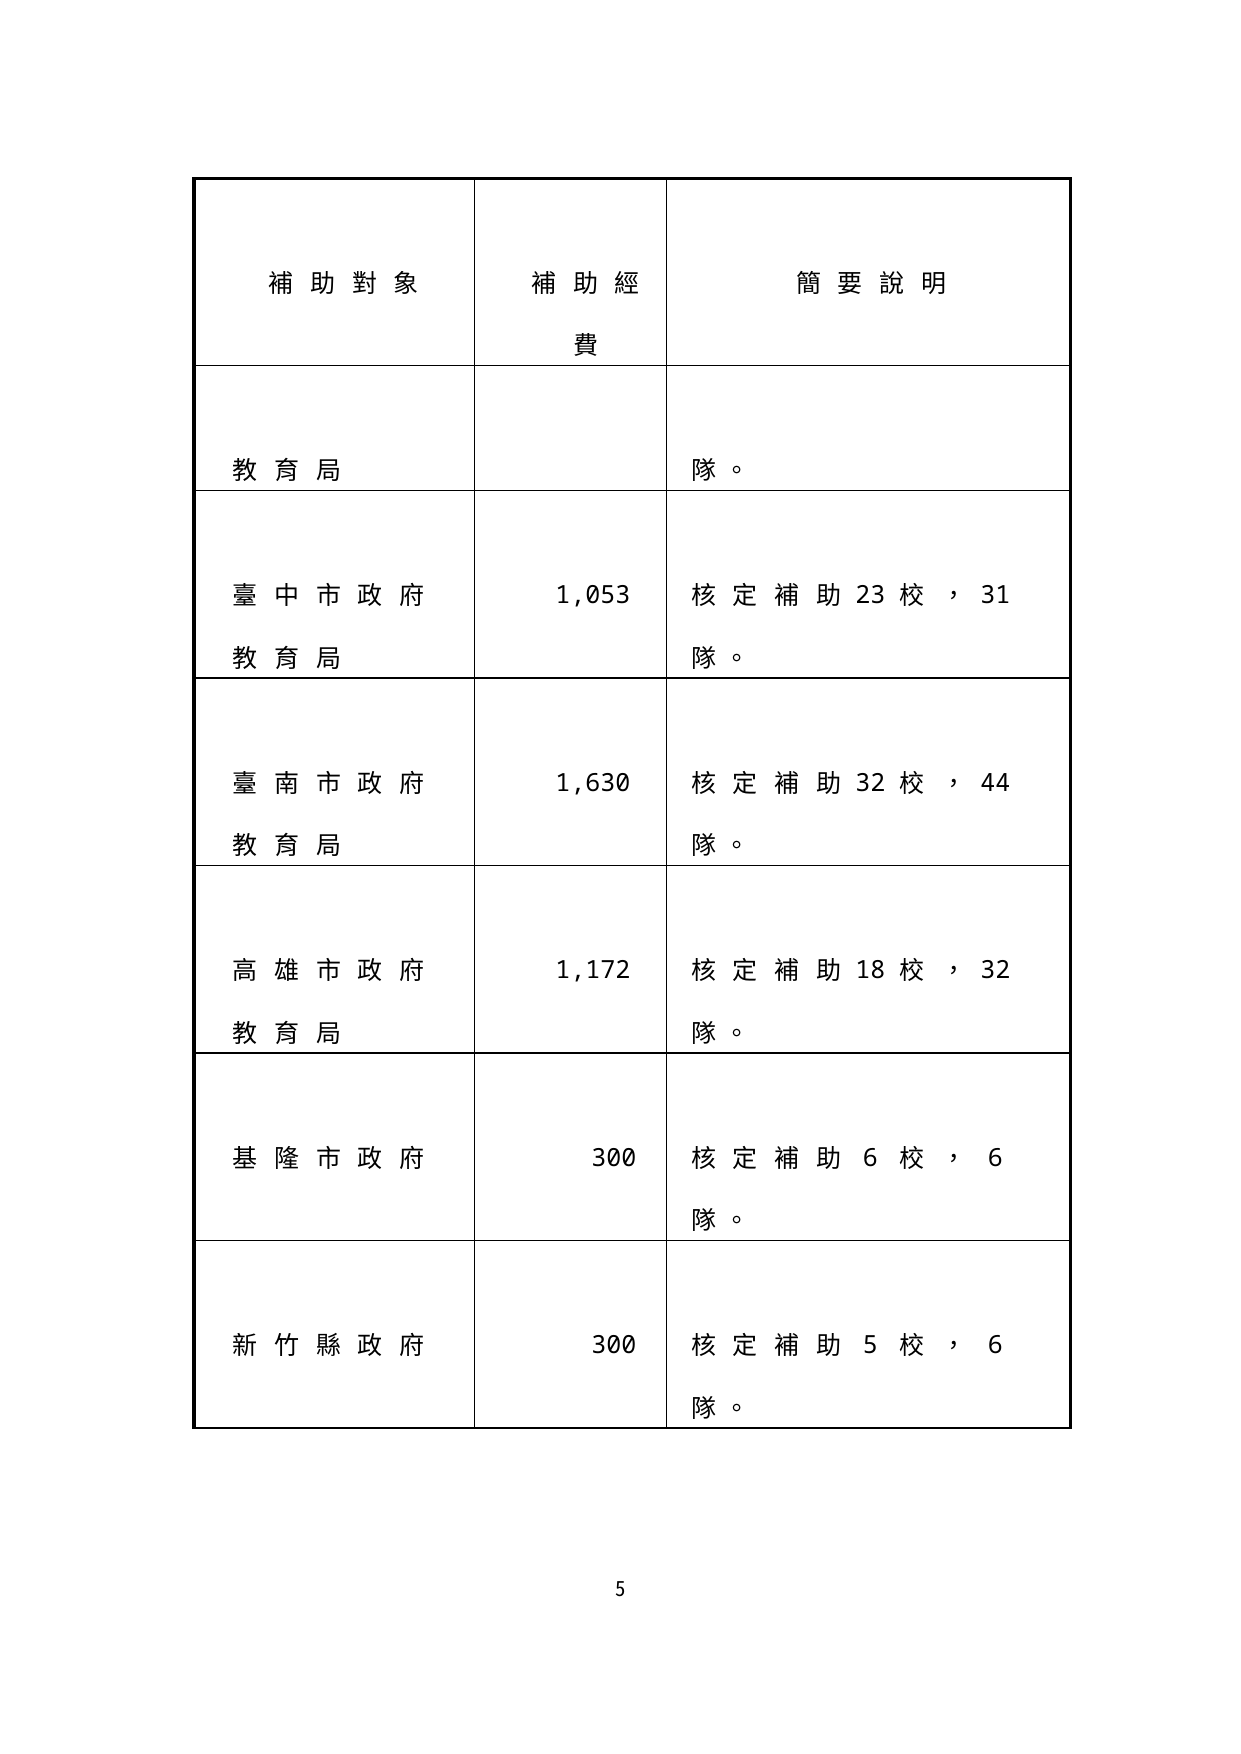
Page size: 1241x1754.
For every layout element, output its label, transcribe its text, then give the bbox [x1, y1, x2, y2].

table_cell 高雄市政府教育局 [196, 866, 474, 1052]
table_cell [475, 366, 666, 490]
table_cell 300 [475, 1241, 666, 1427]
table_header 簡要說明 [667, 180, 1069, 365]
table_header 補助經費 [475, 180, 666, 365]
table_header 補助對象 [196, 180, 474, 365]
table_cell 臺南市政府教育局 [196, 679, 474, 865]
table_cell 基隆市政府 [196, 1054, 474, 1240]
table_cell 1,630 [475, 679, 666, 865]
table_cell 核定補助18校，32隊。 [667, 866, 1069, 1052]
table_cell 1,053 [475, 491, 666, 677]
table_cell 1,172 [475, 866, 666, 1052]
table_cell 核定補助6校，6隊。 [667, 1054, 1069, 1240]
table_cell 核定補助23校，31隊。 [667, 491, 1069, 677]
table_cell 300 [475, 1054, 666, 1240]
table_cell 新竹縣政府 [196, 1241, 474, 1427]
table_cell 核定補助5校，6隊。 [667, 1241, 1069, 1427]
table_cell 臺中市政府教育局 [196, 491, 474, 677]
table_cell 教育局 [196, 366, 474, 490]
table_cell 核定補助32校，44隊。 [667, 679, 1069, 865]
table_cell 隊。 [667, 366, 1069, 490]
